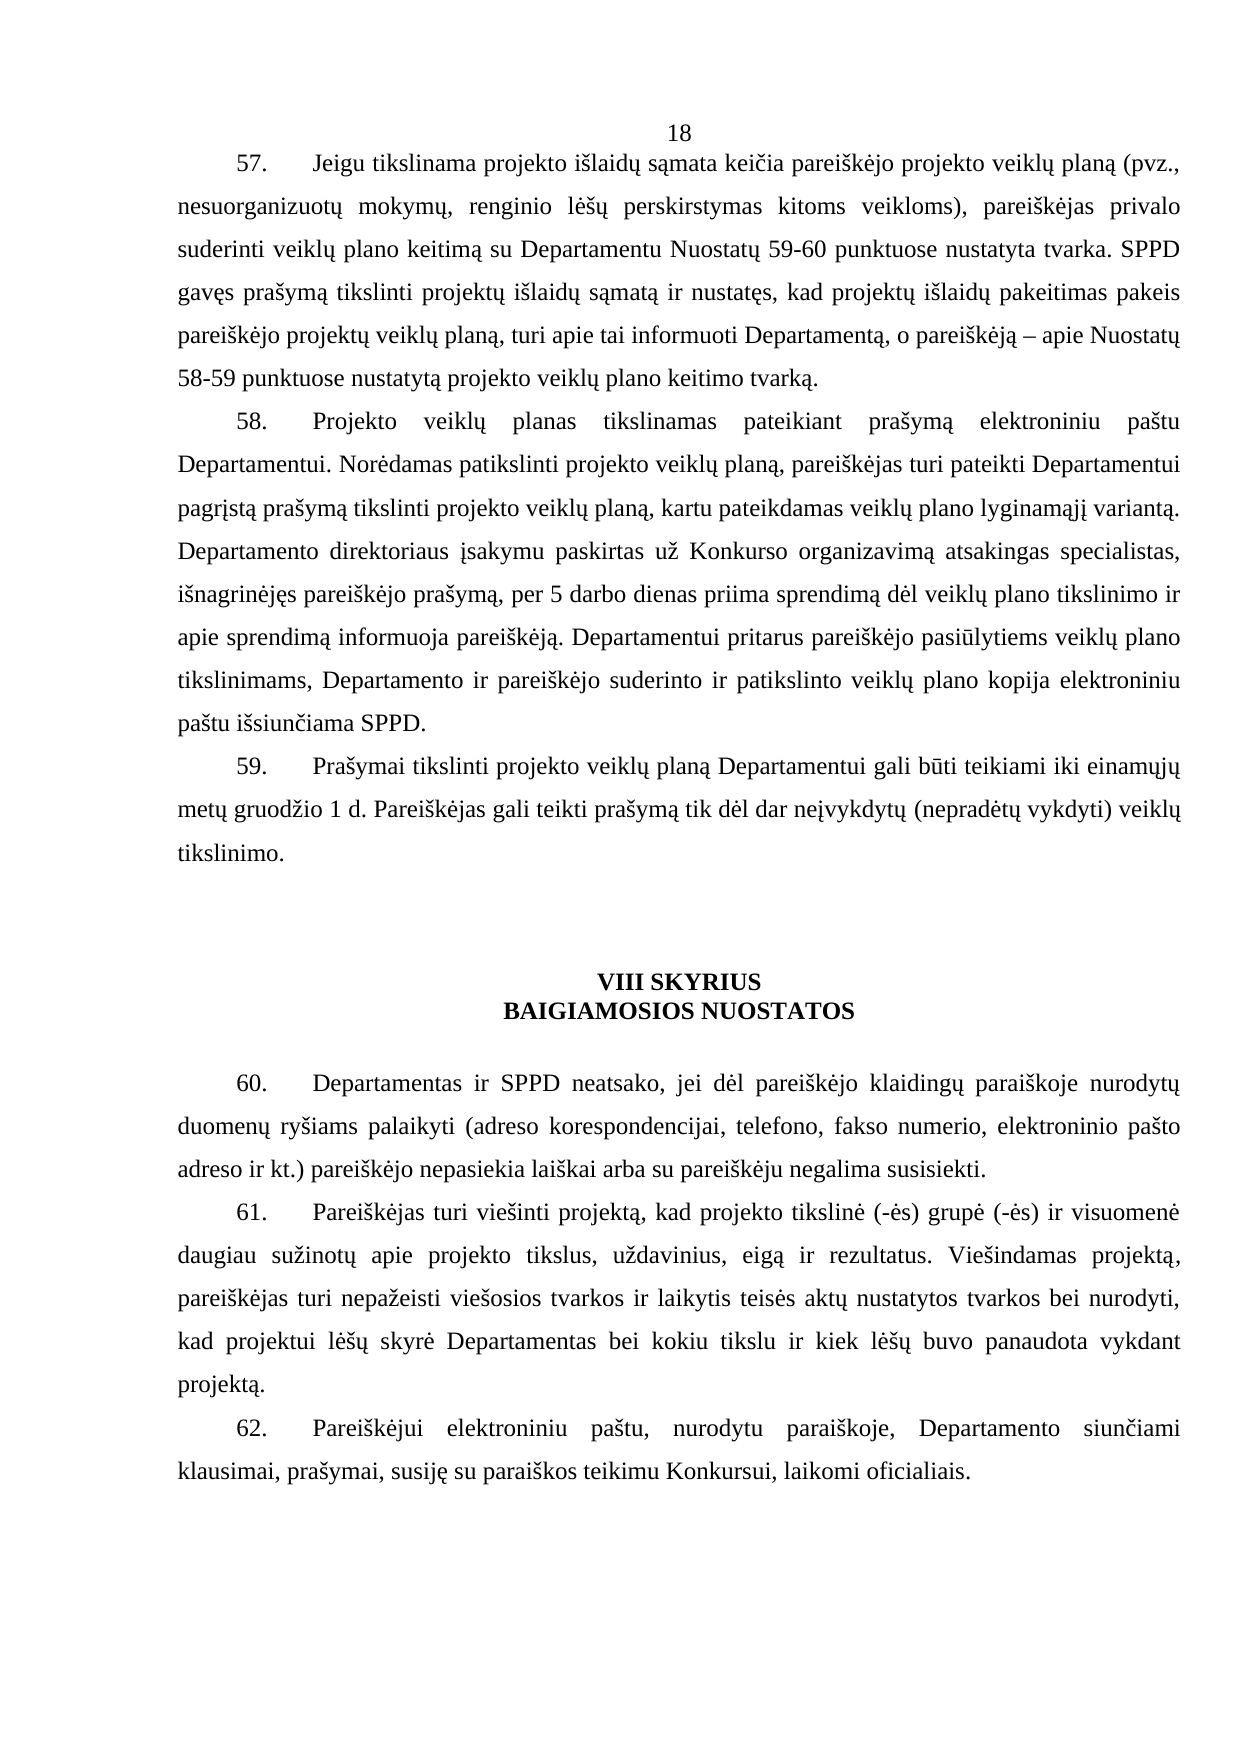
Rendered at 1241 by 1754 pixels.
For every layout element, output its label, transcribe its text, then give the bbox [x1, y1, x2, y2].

text 57. Jeigu tikslinama projekto išlaidų sąmata keičia pareiškėjo projekto veiklų planą (pvz., nesuorganizuotų mokymų, renginio lėšų perskirstymas kitoms veikloms), pareiškėjas privalo suderinti veiklų plano keitimą su Departamentu Nuostatų 59-60 punktuose nustatyta tvarka. SPPD gavęs prašymą tikslinti projektų išlaidų sąmatą ir nustatęs, kad projektų išlaidų pakeitimas pakeis pareiškėjo projektų veiklų planą, turi apie tai informuoti Departamentą, o pareiškėją – apie Nuostatų 58-59 punktuose nustatytą projekto veiklų plano keitimo tvarką. [177, 148, 1181, 392]
text 60. Departamentas ir SPPD neatsako, jei dėl pareiškėjo klaidingų paraiškoje nurodytų duomenų ryšiams palaikyti (adreso korespondencijai, telefono, fakso numerio, elektroninio pašto adreso ir kt.) pareiškėjo nepasiekia laiškai arba su pareiškėju negalima susisiekti. [177, 1068, 1181, 1183]
text VIII SKYRIUS [177, 967, 1181, 996]
text 58. Projekto veiklų planas tikslinamas pateikiant prašymą elektroniniu paštu Departamentui. Norėdamas patikslinti projekto veiklų planą, pareiškėjas turi pateikti Departamentui pagrįstą prašymą tikslinti projekto veiklų planą, kartu pateikdamas veiklų plano lyginamąjį variantą. Departamento direktoriaus įsakymu paskirtas už Konkurso organizavimą atsakingas specialistas, išnagrinėjęs pareiškėjo prašymą, per 5 darbo dienas priima sprendimą dėl veiklų plano tikslinimo ir apie sprendimą informuoja pareiškėją. Departamentui pritarus pareiškėjo pasiūlytiems veiklų plano tikslinimams, Departamento ir pareiškėjo suderinto ir patikslinto veiklų plano kopija elektroniniu paštu išsiunčiama SPPD. [177, 406, 1181, 737]
text BAIGIAMOSIOS NUOSTATOS [177, 996, 1181, 1024]
text 61. Pareiškėjas turi viešinti projektą, kad projekto tikslinė (-ės) grupė (-ės) ir visuomenė daugiau sužinotų apie projekto tikslus, uždavinius, eigą ir rezultatus. Viešindamas projektą, pareiškėjas turi nepažeisti viešosios tvarkos ir laikytis teisės aktų nustatytos tvarkos bei nurodyti, kad projektui lėšų skyrė Departamentas bei kokiu tikslu ir kiek lėšų buvo panaudota vykdant projektą. [177, 1197, 1181, 1398]
text 62. Pareiškėjui elektroniniu paštu, nurodytu paraiškoje, Departamento siunčiami klausimai, prašymai, susiję su paraiškos teikimu Konkursui, laikomi oficialiais. [177, 1413, 1181, 1484]
text 59. Prašymai tikslinti projekto veiklų planą Departamentui gali būti teikiami iki einamųjų metų gruodžio 1 d. Pareiškėjas gali teikti prašymą tik dėl dar neįvykdytų (nepradėtų vykdyti) veiklų tikslinimo. [177, 751, 1181, 866]
